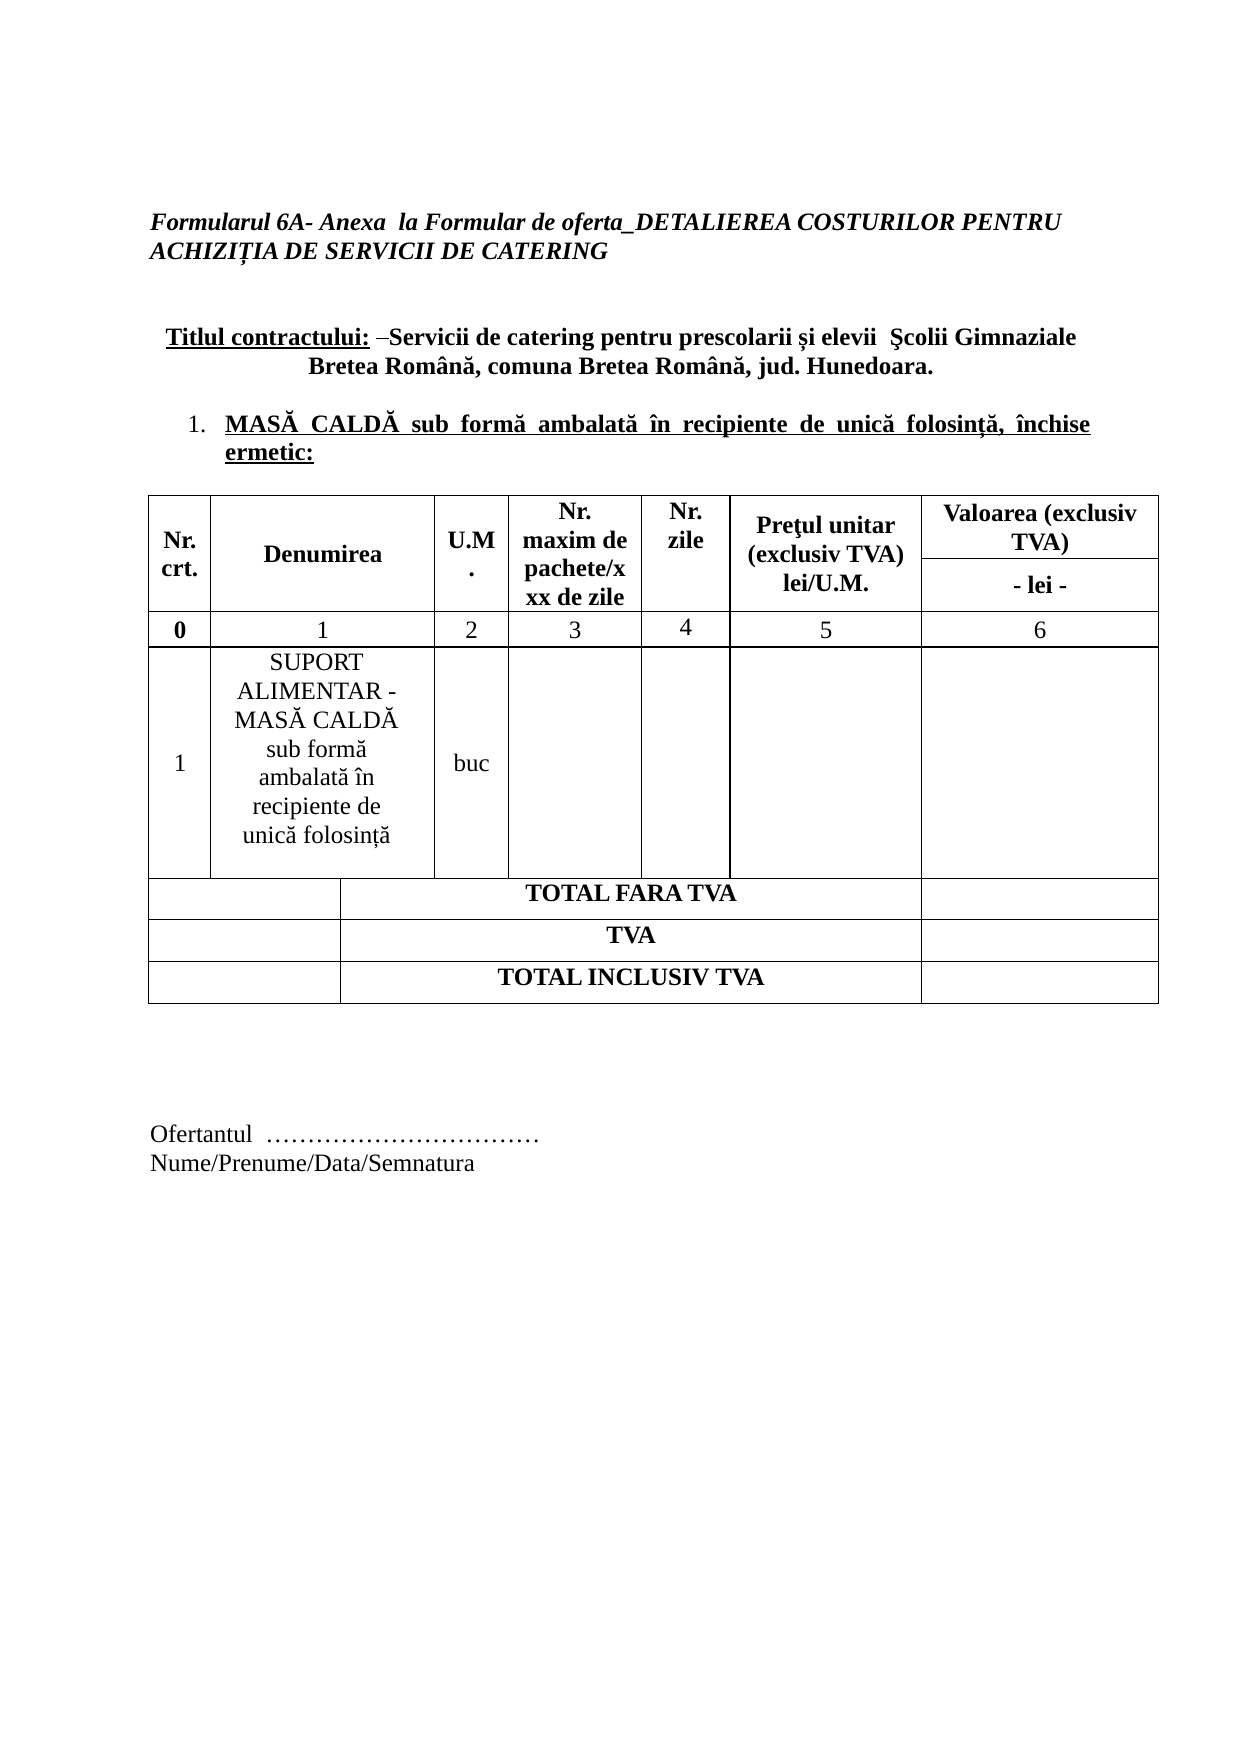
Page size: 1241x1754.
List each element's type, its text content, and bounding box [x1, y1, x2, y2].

table_cell [922, 962, 1158, 1003]
table_cell [149, 962, 340, 1003]
table_cell TOTAL INCLUSIV TVA [341, 962, 921, 1003]
table_cell 5 [731, 612, 921, 646]
list MASĂ CALDĂ sub formă ambalată în recipiente de unică folosință, închise ermetic: [187, 409, 1092, 466]
table_cell 0 [149, 612, 210, 646]
table_cell [149, 879, 340, 919]
table_header Nr. zile [642, 496, 729, 611]
table_cell buc [435, 648, 508, 877]
table_header Nr. crt. [149, 496, 210, 611]
table_cell [731, 648, 921, 877]
text Titlul contractului: Servicii de catering pentru prescolarii și elevii Şcolii Gimnaziale Bretea Română, comuna Bretea Română, jud. Hunedoara. [150, 322, 1092, 380]
table_cell 1 [211, 612, 434, 646]
table_header Denumirea [211, 496, 434, 611]
table_header Nr. maxim de pachete/xxx de zile [509, 496, 641, 611]
text Ofertantul …………………………… [150, 1119, 1092, 1148]
table_cell 1 [149, 648, 210, 877]
table_cell 2 [435, 612, 508, 646]
table_cell 4 [642, 612, 729, 646]
table_cell [922, 648, 1158, 877]
table_header Valoarea (exclusiv TVA) [922, 496, 1158, 557]
table_cell SUPORT ALIMENTAR - MASĂ CALDĂ sub formă ambalată în recipiente de unică folosință [211, 648, 434, 877]
table_cell [509, 648, 641, 877]
table_cell - lei - [922, 559, 1158, 611]
table_cell TVA [341, 920, 921, 961]
table_cell TOTAL FARA TVA [341, 879, 921, 919]
text Formularul 6A- Anexa la Formular de oferta_DETALIEREA COSTURILOR PENTRU ACHIZIȚIA DE SERVICII DE CATERING [150, 207, 1092, 265]
table_cell [922, 879, 1158, 919]
table_cell 3 [509, 612, 641, 646]
table_cell [642, 648, 729, 877]
table_header U.M. [435, 496, 508, 611]
table_cell [149, 920, 340, 961]
table_cell [922, 920, 1158, 961]
table_cell 6 [922, 612, 1158, 646]
table_header Preţul unitar (exclusiv TVA) lei/U.M. [731, 496, 921, 611]
text Nume/Prenume/Data/Semnatura [150, 1148, 1092, 1177]
